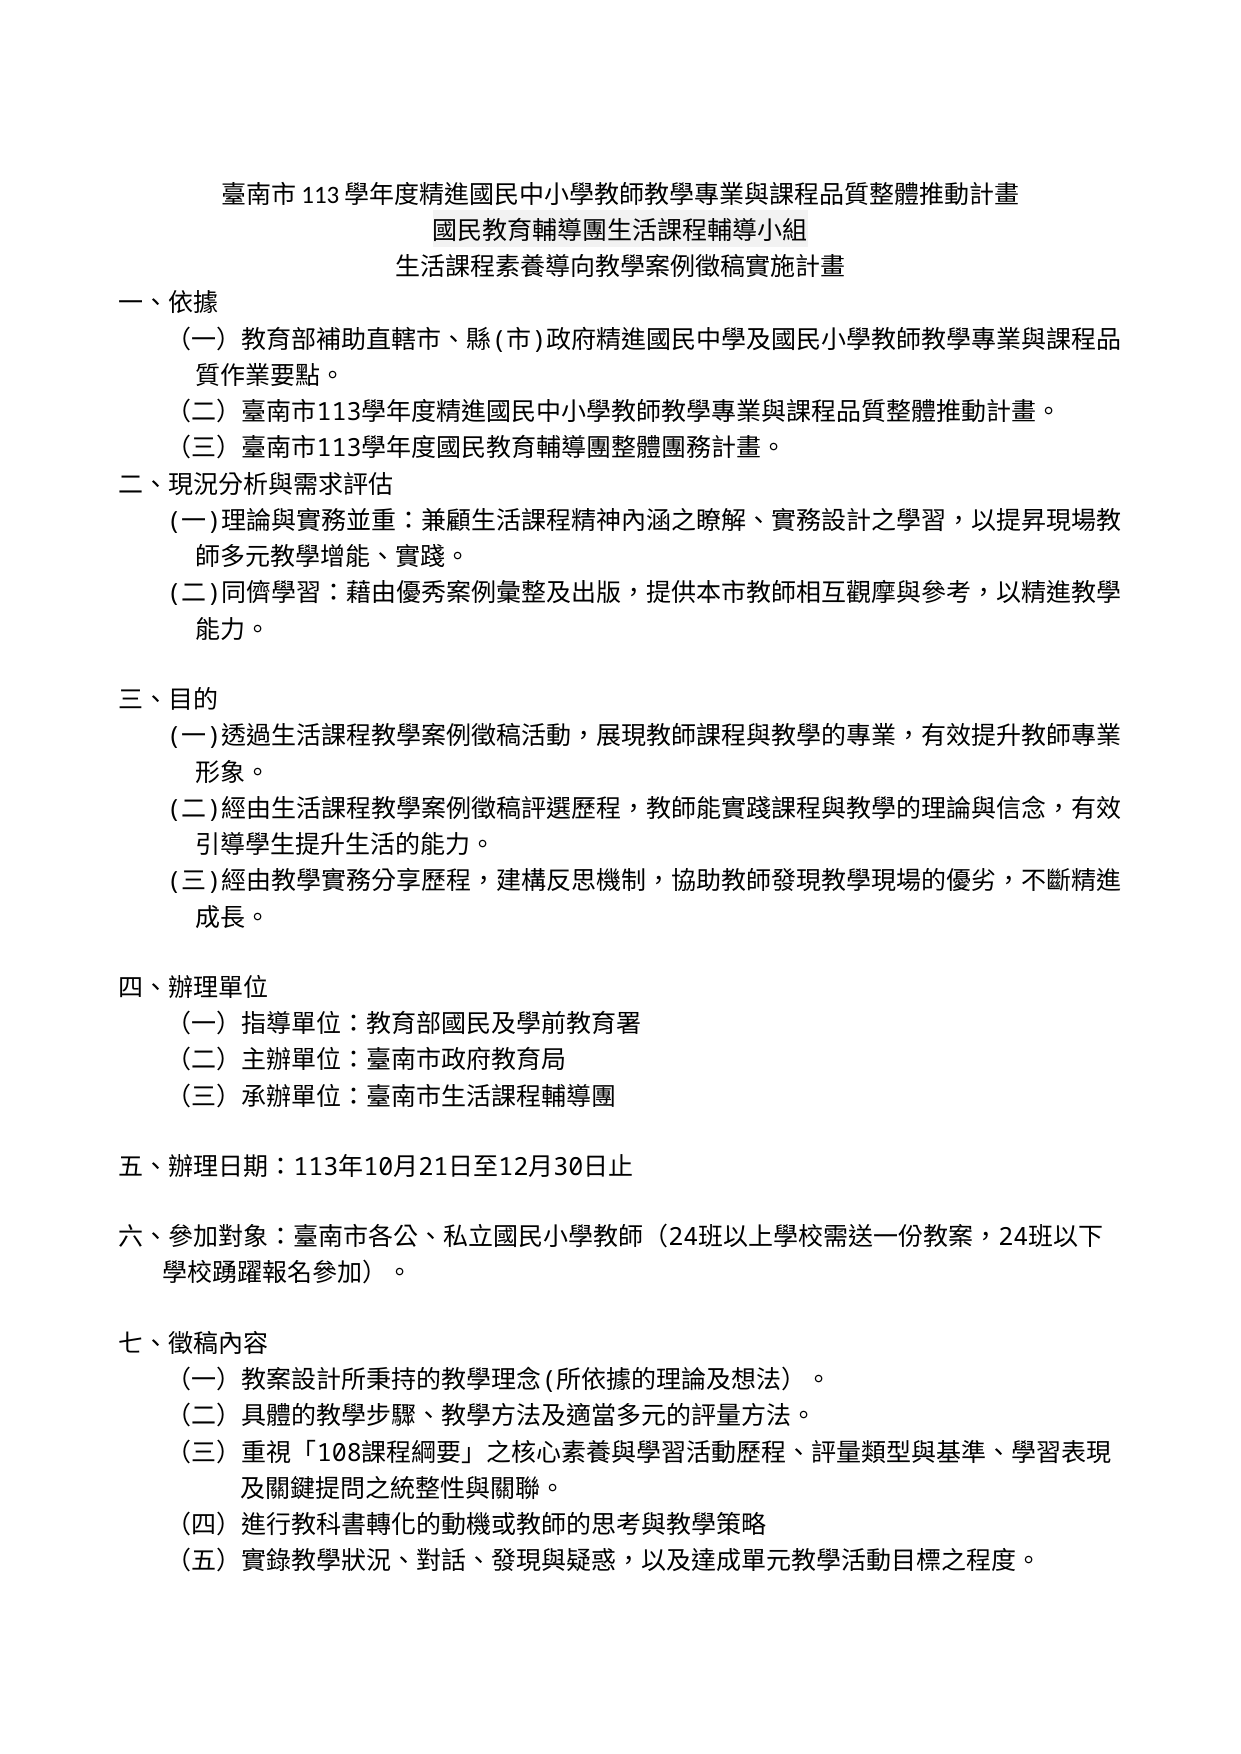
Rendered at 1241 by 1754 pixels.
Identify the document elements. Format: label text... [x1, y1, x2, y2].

text 臺南市113學年度精進國民中小學教師教學專業與課程品質整體推動計畫 [118, 174, 1122, 210]
text （一）教案設計所秉持的教學理念(所依據的理論及想法）。 [166, 1359, 1122, 1396]
text 三、目的 [118, 679, 1122, 716]
text 七、徵稿內容 [118, 1323, 1122, 1359]
text 四、辦理單位 [118, 967, 1122, 1003]
text 國民教育輔導團生活課程輔導小組 [118, 210, 1122, 247]
text (三)經由教學實務分享歷程，建構反思機制，協助教師發現教學現場的優劣，不斷精進成長。 [166, 861, 1122, 933]
text 一、依據 [118, 283, 1122, 319]
text （二）具體的教學步驟、教學方法及適當多元的評量方法。 [166, 1396, 1122, 1432]
text (二)同儕學習：藉由優秀案例彙整及出版，提供本市教師相互觀摩與參考，以精進教學能力。 [166, 573, 1122, 645]
text （二）主辦單位：臺南市政府教育局 [166, 1040, 1122, 1076]
text 生活課程素養導向教學案例徵稿實施計畫 [118, 247, 1122, 283]
text （五）實錄教學狀況、對話、發現與疑惑，以及達成單元教學活動目標之程度。 [166, 1541, 1122, 1577]
text （一）教育部補助直轄市、縣(市)政府精進國民中學及國民小學教師教學專業與課程品質作業要點。 [166, 319, 1122, 392]
text 二、現況分析與需求評估 [118, 464, 1122, 500]
text 六、參加對象：臺南市各公、私立國民小學教師（24班以上學校需送一份教案，24班以下學校踴躍報名參加）。 [118, 1217, 1122, 1289]
text 五、辦理日期：113年10月21日至12月30日止 [118, 1146, 1122, 1183]
text （三）承辦單位：臺南市生活課程輔導團 [166, 1076, 1122, 1112]
text (一)透過生活課程教學案例徵稿活動，展現教師課程與教學的專業，有效提升教師專業形象。 [166, 716, 1122, 788]
text （二）臺南市113學年度精進國民中小學教師教學專業與課程品質整體推動計畫。 [166, 392, 1122, 428]
text （一）指導單位：教育部國民及學前教育署 [166, 1003, 1122, 1040]
text (一)理論與實務並重：兼顧生活課程精神內涵之瞭解、實務設計之學習，以提昇現場教師多元教學增能、實踐。 [166, 500, 1122, 573]
text （四）進行教科書轉化的動機或教師的思考與教學策略 [166, 1504, 1122, 1541]
text （三）重視「108課程綱要」之核心素養與學習活動歷程、評量類型與基準、學習表現及關鍵提問之統整性與關聯。 [167, 1432, 1122, 1504]
text (二)經由生活課程教學案例徵稿評選歷程，教師能實踐課程與教學的理論與信念，有效引導學生提升生活的能力。 [166, 788, 1122, 861]
text （三）臺南市113學年度國民教育輔導團整體團務計畫。 [166, 428, 1122, 464]
